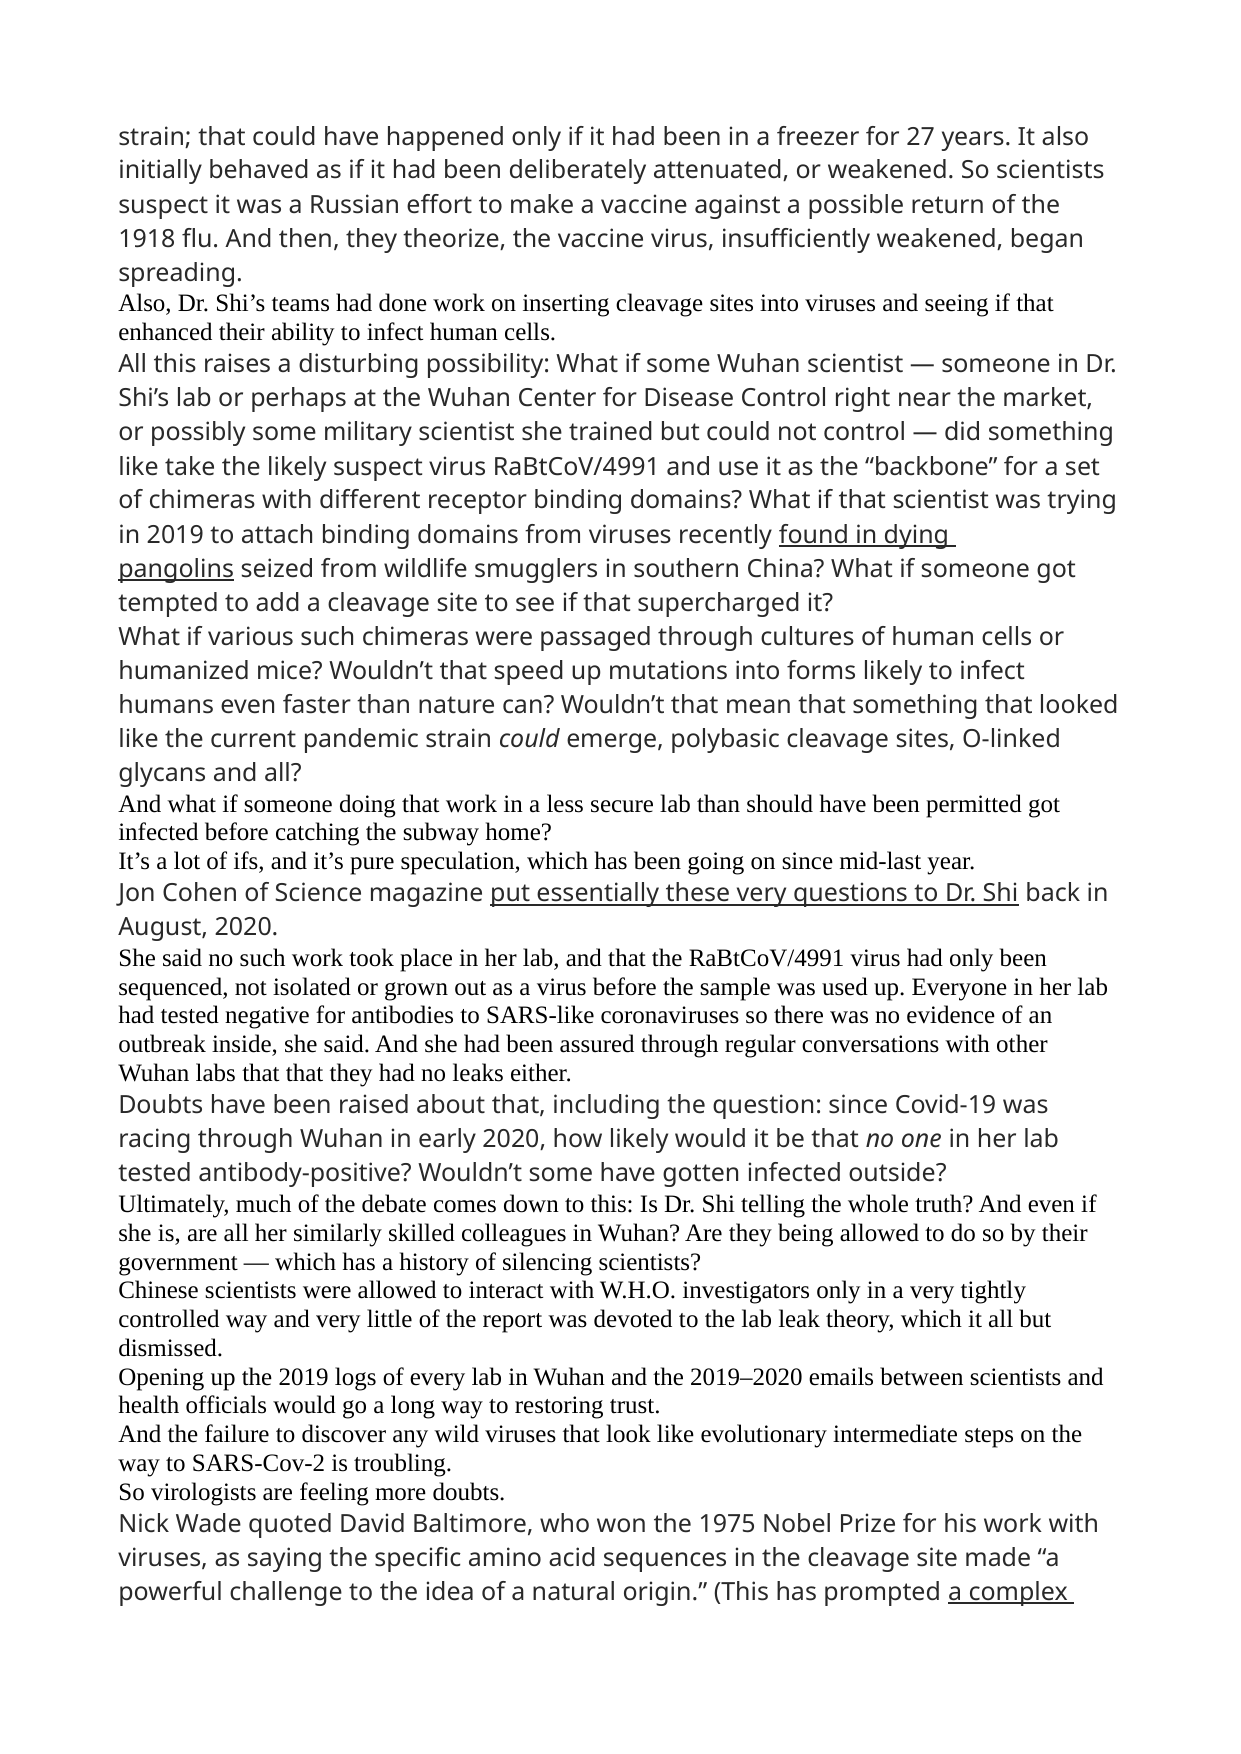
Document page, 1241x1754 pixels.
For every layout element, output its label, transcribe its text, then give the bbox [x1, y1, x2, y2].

text strain; that could have happened only if it had been in a freezer for 27 years. It also initially behaved as if it had been deliberately attenuated, or weakened. So scientists suspect it was a Russian effort to make a vaccine against a possible return of the 1918 flu. And then, they theorize, the vaccine virus, insufficiently weakened, began spreading. [118, 118, 1122, 288]
text Opening up the 2019 logs of every lab in Wuhan and the 2019–2020 emails between scientists and health officials would go a long way to restoring trust. [118, 1362, 1122, 1419]
text All this raises a disturbing possibility: What if some Wuhan scientist — someone in Dr. Shi’s lab or perhaps at the Wuhan Center for Disease Control right near the market, or possibly some military scientist she trained but could not control — did something like take the likely suspect virus RaBtCoV/4991 and use it as the “backbone” for a set of chimeras with different receptor binding domains? What if that scientist was trying in 2019 to attach binding domains from viruses recently found in dying pangolins seized from wildlife smugglers in southern China? What if someone got tempted to add a cleavage site to see if that supercharged it? [118, 346, 1122, 618]
text She said no such work took place in her lab, and that the RaBtCoV/4991 virus had only been sequenced, not isolated or grown out as a virus before the sample was used up. Everyone in her lab had tested negative for antibodies to SARS-like coronaviruses so there was no evidence of an outbreak inside, she said. And she had been assured through regular conversations with other Wuhan labs that that they had no leaks either. [118, 943, 1122, 1087]
text Nick Wade quoted David Baltimore, who won the 1975 Nobel Prize for his work with viruses, as saying the specific amino acid sequences in the cleavage site made “a powerful challenge to the idea of a natural origin.” (This has prompted a complex [118, 1505, 1122, 1607]
text Doubts have been raised about that, including the question: since Covid-19 was racing through Wuhan in early 2020, how likely would it be that no one in her lab tested antibody-positive? Wouldn’t some have gotten infected outside? [118, 1087, 1122, 1189]
text Ultimately, much of the debate comes down to this: Is Dr. Shi telling the whole truth? And even if she is, are all her similarly skilled colleagues in Wuhan? Are they being allowed to do so by their government — which has a history of silencing scientists? [118, 1189, 1122, 1275]
text And the failure to discover any wild viruses that look like evolutionary intermediate steps on the way to SARS-Cov-2 is troubling. [118, 1419, 1122, 1477]
text What if various such chimeras were passaged through cultures of human cells or humanized mice? Wouldn’t that speed up mutations into forms likely to infect humans even faster than nature can? Wouldn’t that mean that something that looked like the current pandemic strain could emerge, polybasic cleavage sites, O-linked glycans and all? [118, 618, 1122, 789]
text And what if someone doing that work in a less secure lab than should have been permitted got infected before catching the subway home? [118, 789, 1122, 846]
text Chinese scientists were allowed to interact with W.H.O. investigators only in a very tightly controlled way and very little of the report was devoted to the lab leak theory, which it all but dismissed. [118, 1275, 1122, 1362]
text Also, Dr. Shi’s teams had done work on inserting cleavage sites into viruses and seeing if that enhanced their ability to infect human cells. [118, 288, 1122, 346]
text Jon Cohen of Science magazine put essentially these very questions to Dr. Shi back in August, 2020. [118, 875, 1122, 943]
text So virologists are feeling more doubts. [118, 1477, 1122, 1505]
text It’s a lot of ifs, and it’s pure speculation, which has been going on since mid-last year. [118, 846, 1122, 875]
